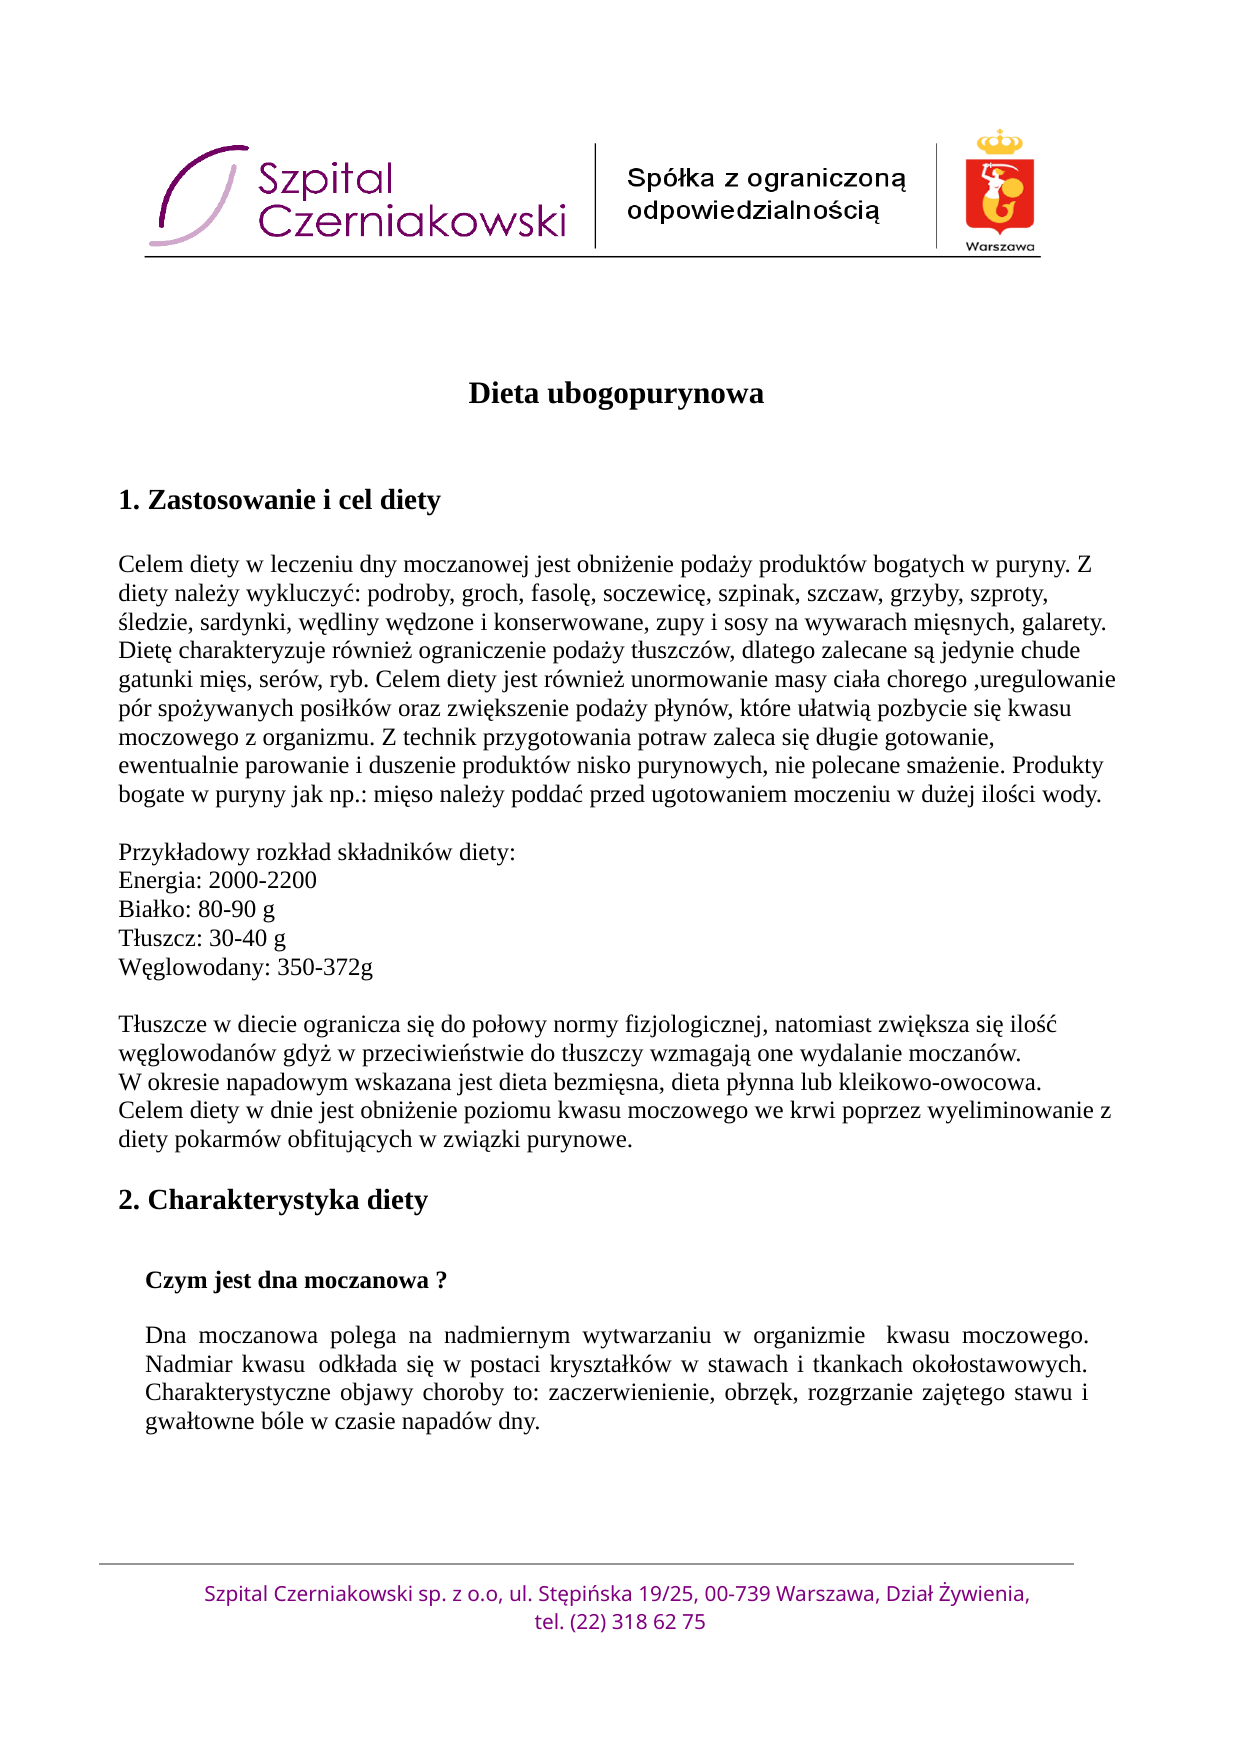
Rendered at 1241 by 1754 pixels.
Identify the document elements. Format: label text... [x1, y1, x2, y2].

text Białko: 80-90 g [118, 894, 1122, 923]
text Dna moczanowa polega na nadmiernym wytwarzaniu w organizmie kwasu moczowego. Nadmiar kwasu odkłada się w postaci kryształków w stawach i tkankach okołostawowych. Charakterystyczne objawy choroby to: zaczerwienienie, obrzęk, rozgrzanie zajętego stawu i gwałtowne bóle w czasie napadów dny. [145, 1320, 1089, 1435]
text Dieta ubogopurynowa [118, 374, 1122, 410]
text Węglowodany: 350-372g [118, 952, 1122, 981]
text Energia: 2000-2200 [118, 866, 1122, 894]
text Przykładowy rozkład składników diety: [118, 837, 1122, 866]
subtitle Czym jest dna moczanowa ? [145, 1265, 1122, 1294]
text gatunki mięs, serów, ryb. Celem diety jest również unormowanie masy ciała chorego ,uregulowanie pór spożywanych posiłków oraz zwiększenie podaży płynów, które ułatwią pozbycie się kwasu moczowego z organizmu. Z technik przygotowania potraw zaleca się długie gotowanie, ewentualnie parowanie i duszenie produktów nisko purynowych, nie polecane smażenie. Produkty bogate w puryny jak np.: mięso należy poddać przed ugotowaniem moczeniu w dużej ilości wody. [118, 664, 1122, 808]
text węglowodanów gdyż w przeciwieństwie do tłuszczy wzmagają one wydalanie moczanów. [118, 1038, 1122, 1067]
text Tłuszcz: 30-40 g [118, 923, 1122, 952]
text Dietę charakteryzuje również ograniczenie podaży tłuszczów, dlatego zalecane są jedynie chude [118, 636, 1122, 664]
text 2. Charakterystyka diety [118, 1182, 1122, 1215]
text Celem diety w leczeniu dny moczanowej jest obniżenie podaży produktów bogatych w puryny. Z diety należy wykluczyć: podroby, groch, fasolę, soczewicę, szpinak, szczaw, grzyby, szproty, śledzie, sardynki, wędliny wędzone i konserwowane, zupy i sosy na wywarach mięsnych, galarety. [118, 549, 1122, 636]
picture [119, 118, 1062, 273]
text Celem diety w dnie jest obniżenie poziomu kwasu moczowego we krwi poprzez wyeliminowanie z diety pokarmów obfitujących w związki purynowe. [118, 1096, 1122, 1153]
text 1. Zastosowanie i cel diety [118, 482, 1122, 516]
text W okresie napadowym wskazana jest dieta bezmięsna, dieta płynna lub kleikowo-owocowa. [118, 1067, 1122, 1096]
text Tłuszcze w diecie ogranicza się do połowy normy fizjologicznej, natomiast zwiększa się ilość [118, 1009, 1122, 1038]
